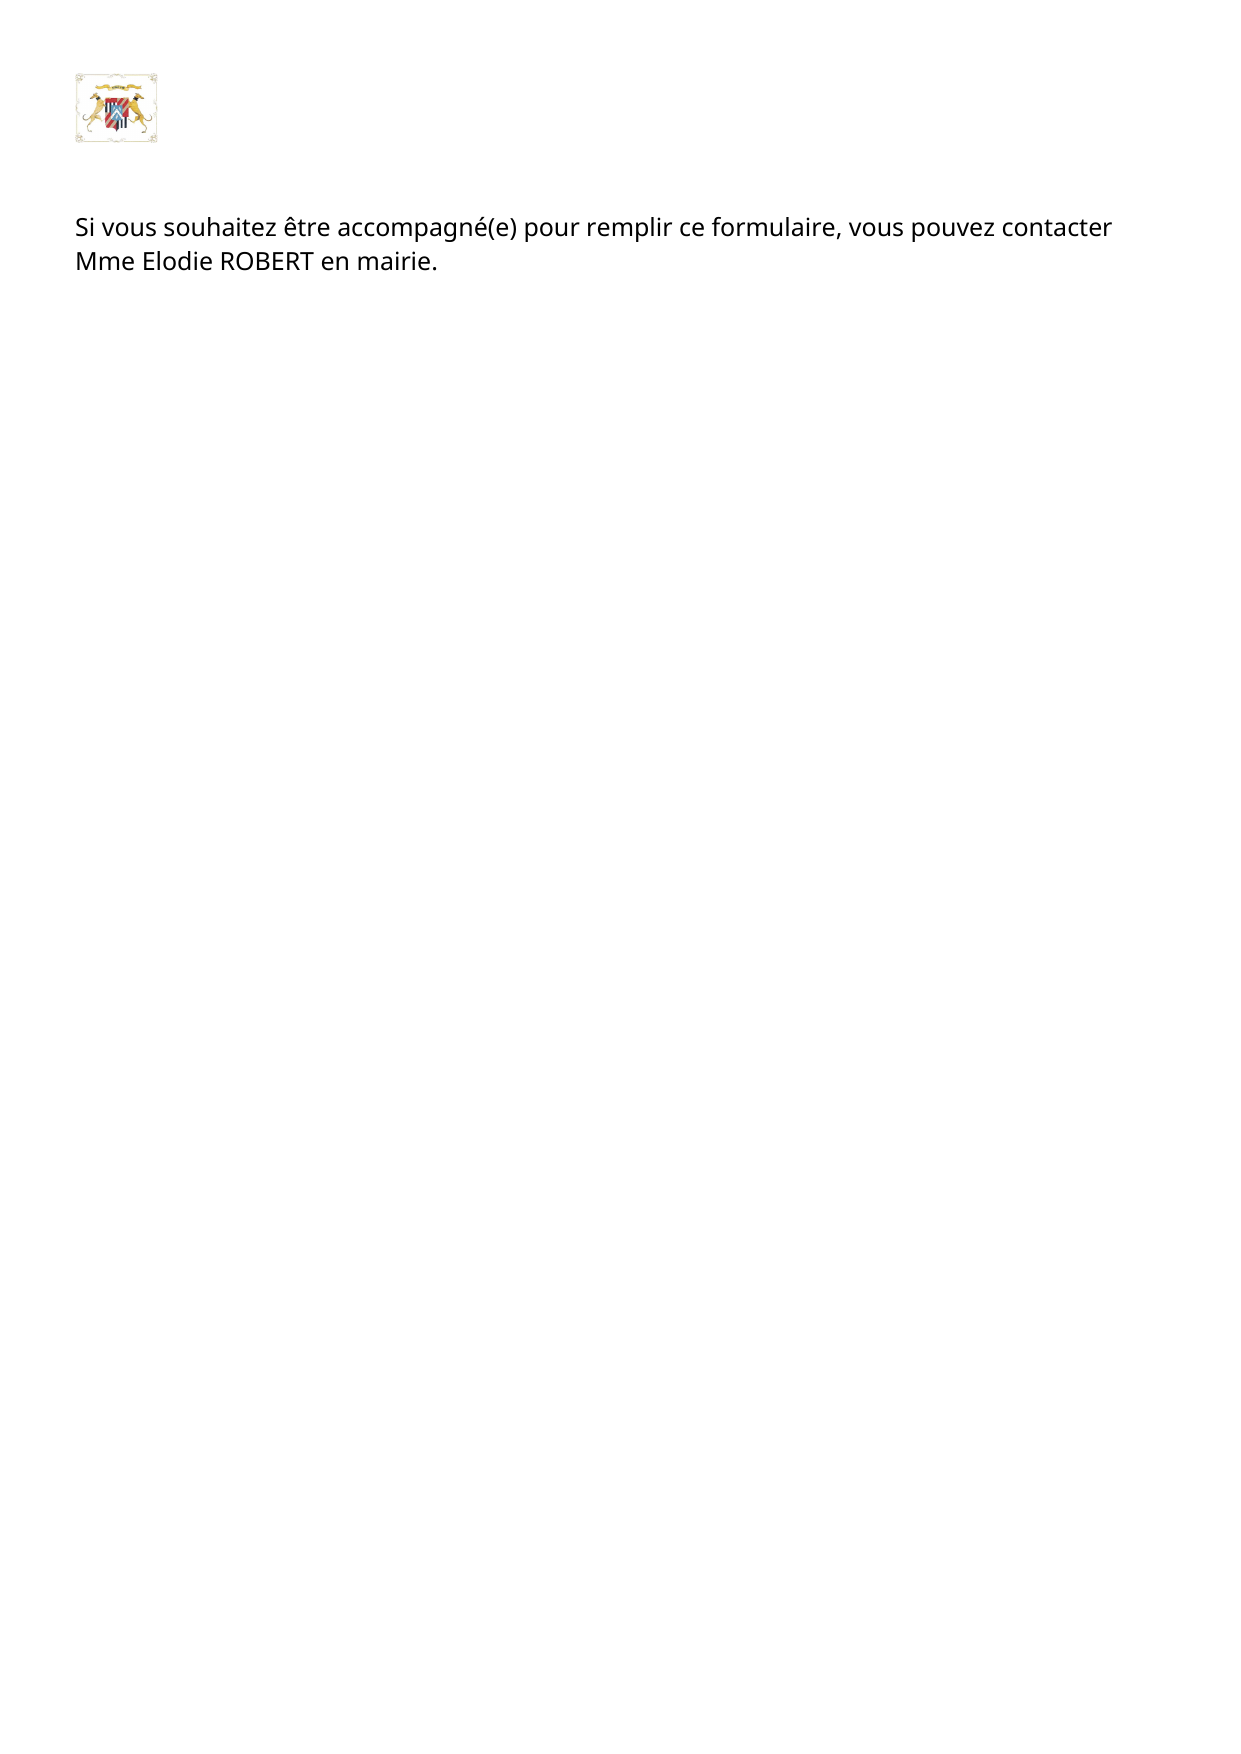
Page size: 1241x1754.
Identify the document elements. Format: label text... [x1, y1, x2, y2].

text Si vous souhaitez être accompagné(e) pour remplir ce formulaire, vous pouvez contacter Mme Elodie ROBERT en mairie. [75, 210, 1165, 278]
